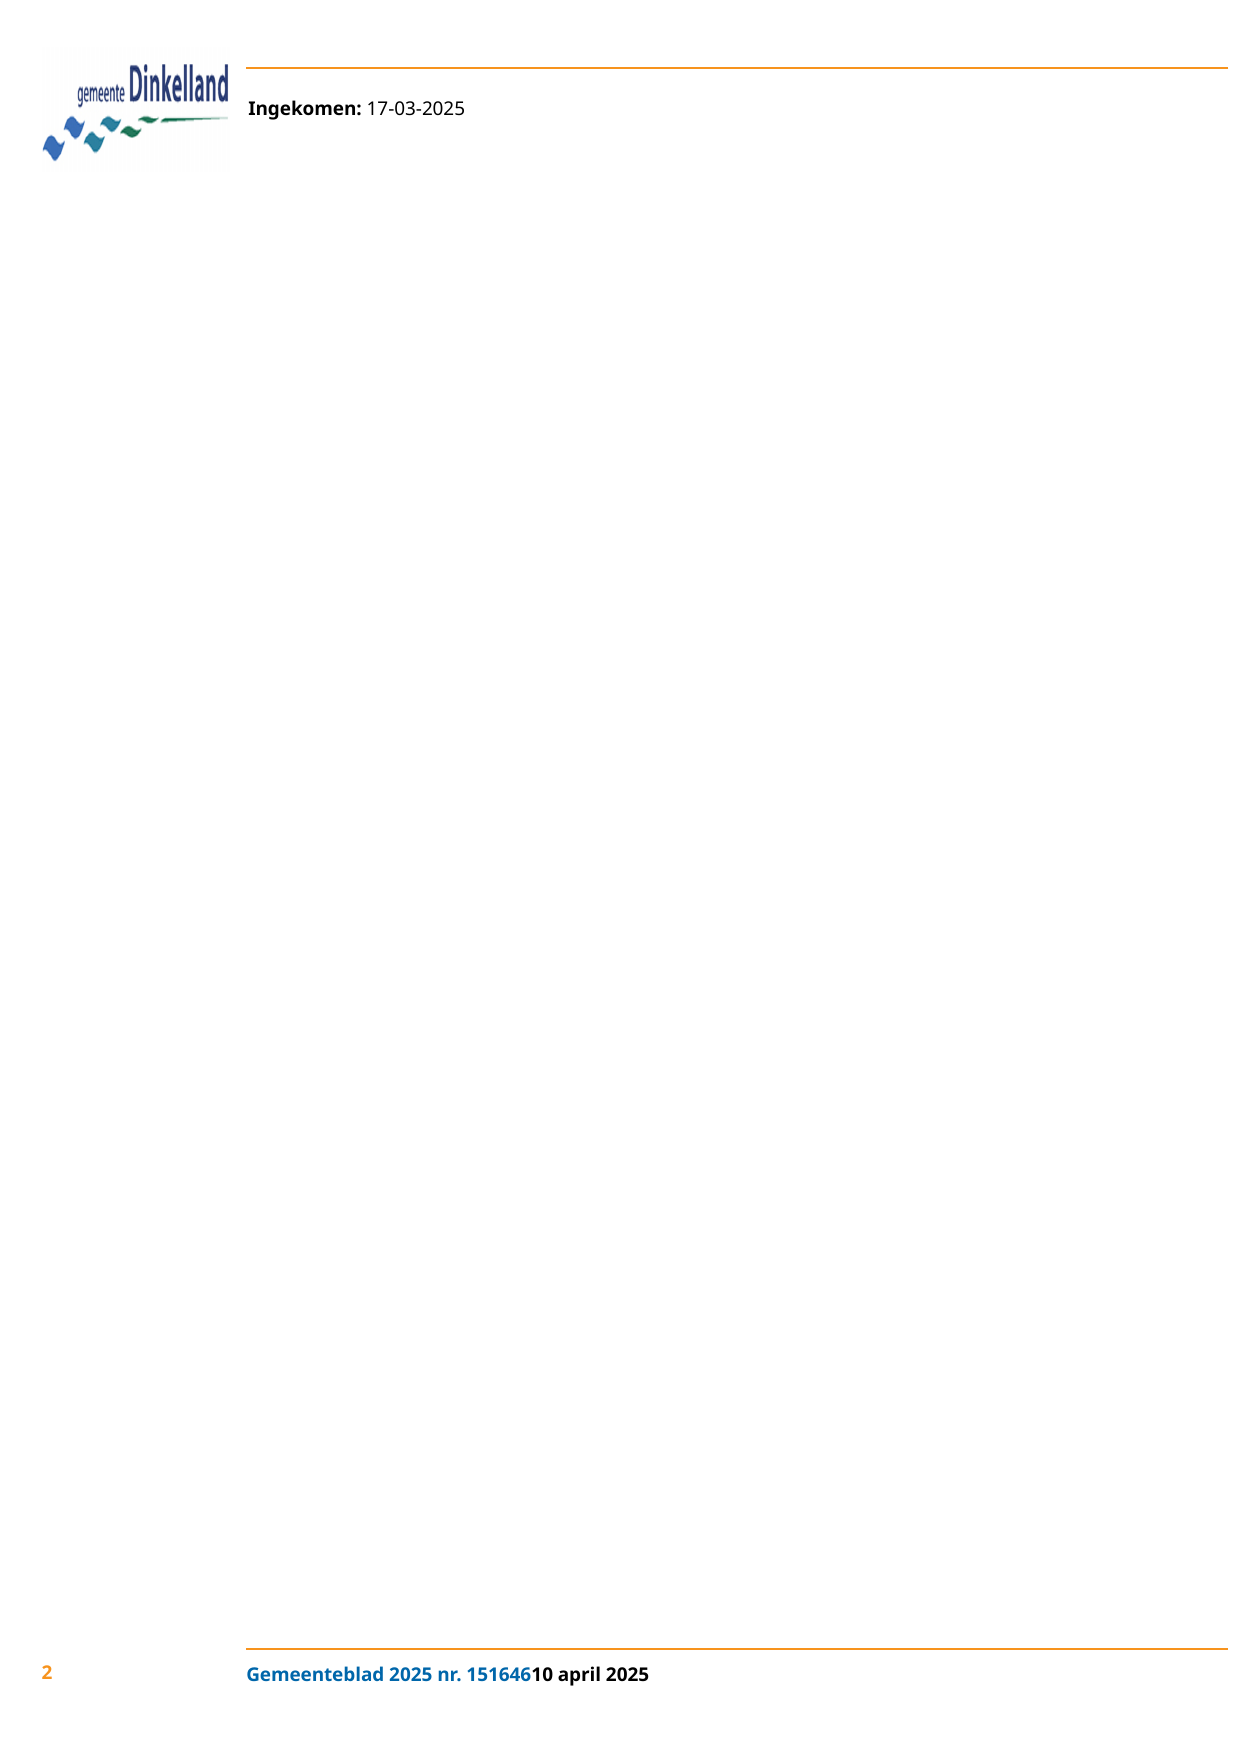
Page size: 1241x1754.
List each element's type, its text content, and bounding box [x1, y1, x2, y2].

picture [41, 47, 231, 172]
text Ingekomen: 17-03-2025 [248, 95, 1152, 121]
